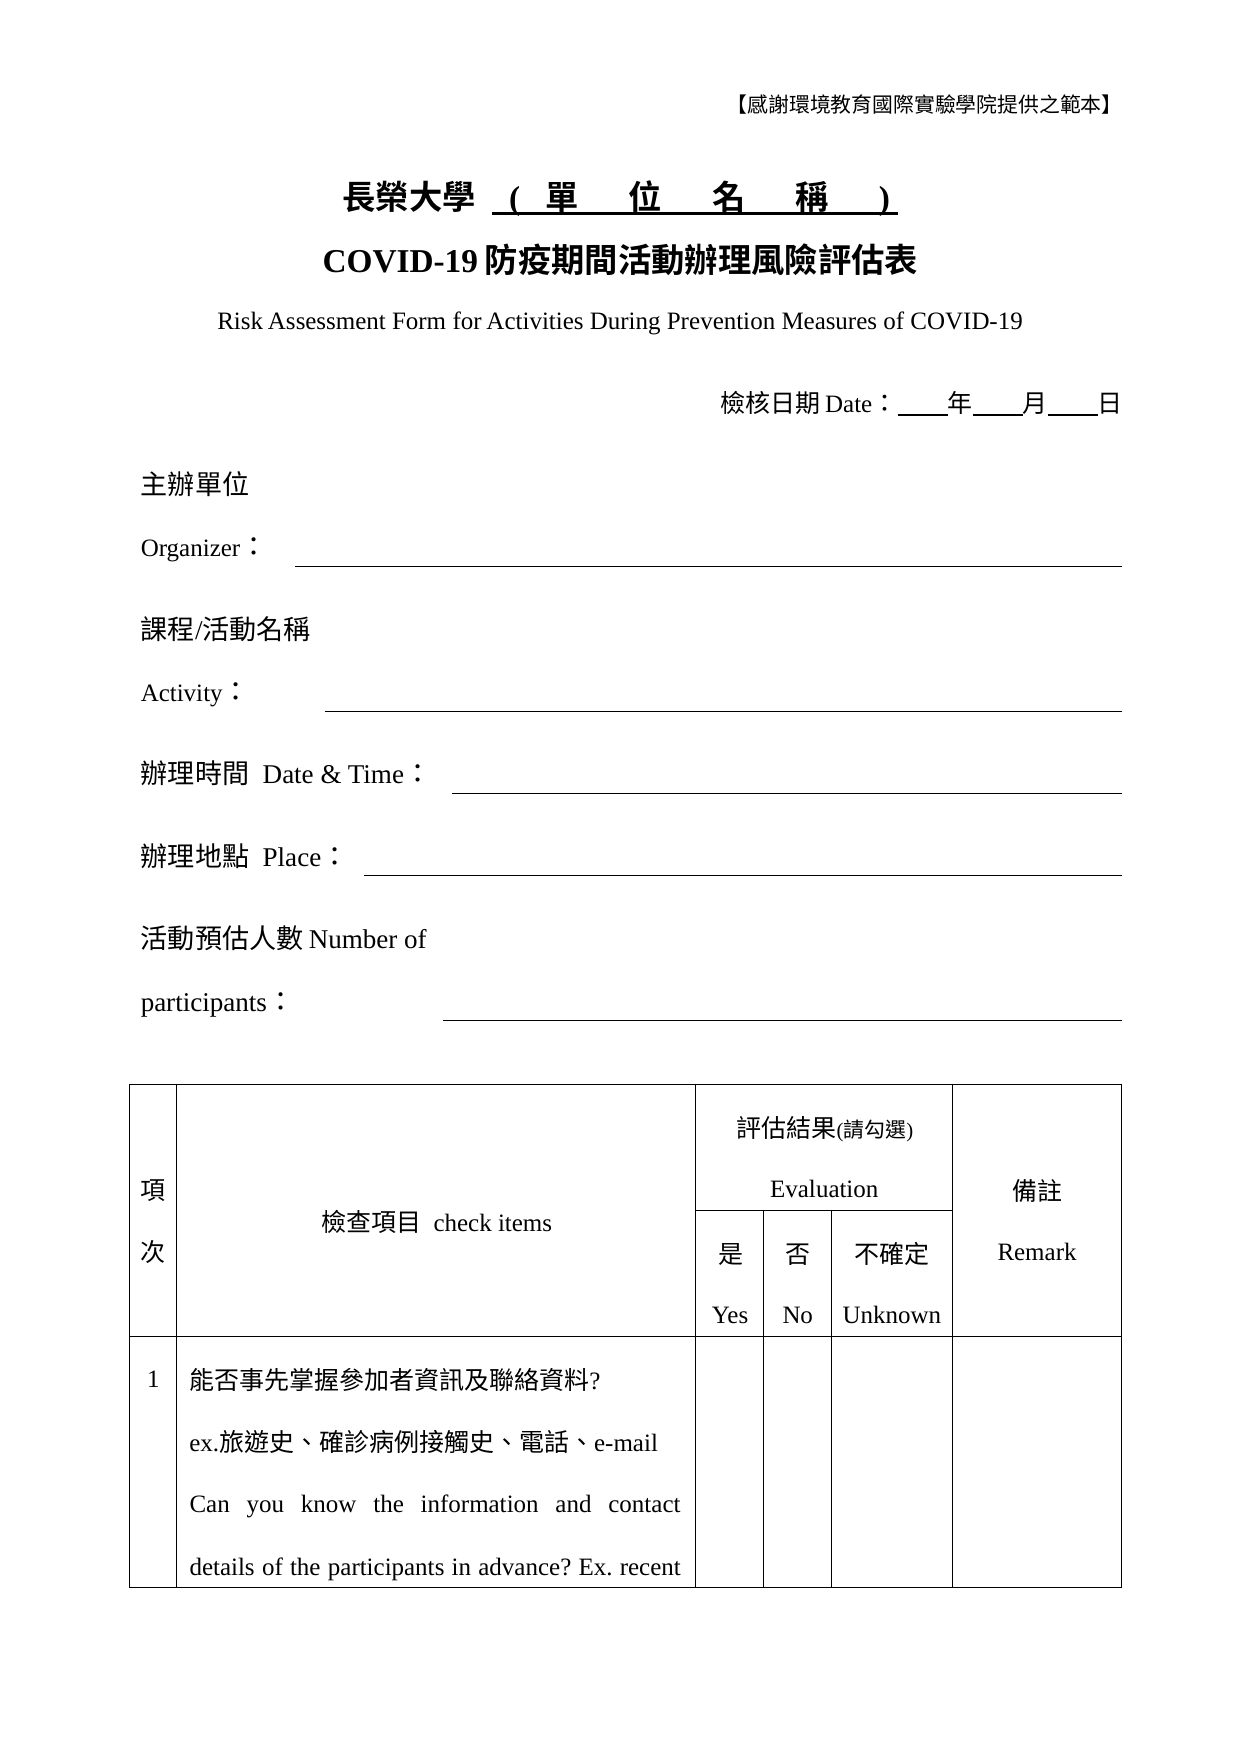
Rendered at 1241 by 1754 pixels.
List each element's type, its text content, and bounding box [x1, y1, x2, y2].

table_cell [953, 1337, 1121, 1587]
table_header 主辦單位Organizer： [129, 422, 295, 566]
table_cell [452, 712, 1122, 793]
table_cell [364, 793, 1122, 875]
table_header 項次 [130, 1085, 176, 1336]
table_cell 是 Yes [696, 1211, 763, 1336]
table_cell 辦理地點 Place： [129, 793, 364, 875]
text COVID-19防疫期間活動辦理風險評估表 [118, 216, 1122, 278]
table_cell 活動預估人數Number of participants： [129, 875, 443, 1020]
table_header 評估結果(請勾選) Evaluation [696, 1085, 952, 1210]
table_cell 不確定 Unknown [832, 1211, 952, 1336]
text 檢核日期Date： 年 月 日 [118, 360, 1122, 422]
table_cell 課程/活動名稱Activity： [129, 566, 325, 711]
table_cell 1 [130, 1337, 176, 1587]
table_cell 辦理時間 Date & Time： [129, 711, 452, 793]
table_cell 否 No [764, 1211, 831, 1336]
text 長榮大學 ( 單 位 名 稱 ) [118, 153, 1122, 216]
table_cell [696, 1337, 763, 1587]
table_cell [764, 1337, 831, 1587]
table_cell 能否事先掌握參加者資訊及聯絡資料? ex.旅遊史、確診病例接觸史、電話、e-mail Can you know the information and contact details of the participants in advance? Ex. recent [177, 1337, 695, 1587]
text Risk Assessment Form for Activities During Prevention Measures of COVID-19 [118, 278, 1122, 341]
table_cell [443, 876, 1122, 1020]
table_header [295, 422, 1122, 566]
table_header 備註 Remark [953, 1085, 1121, 1336]
table_cell [325, 567, 1122, 711]
table_cell [832, 1337, 952, 1587]
table_header 檢查項目 check items [177, 1085, 695, 1336]
